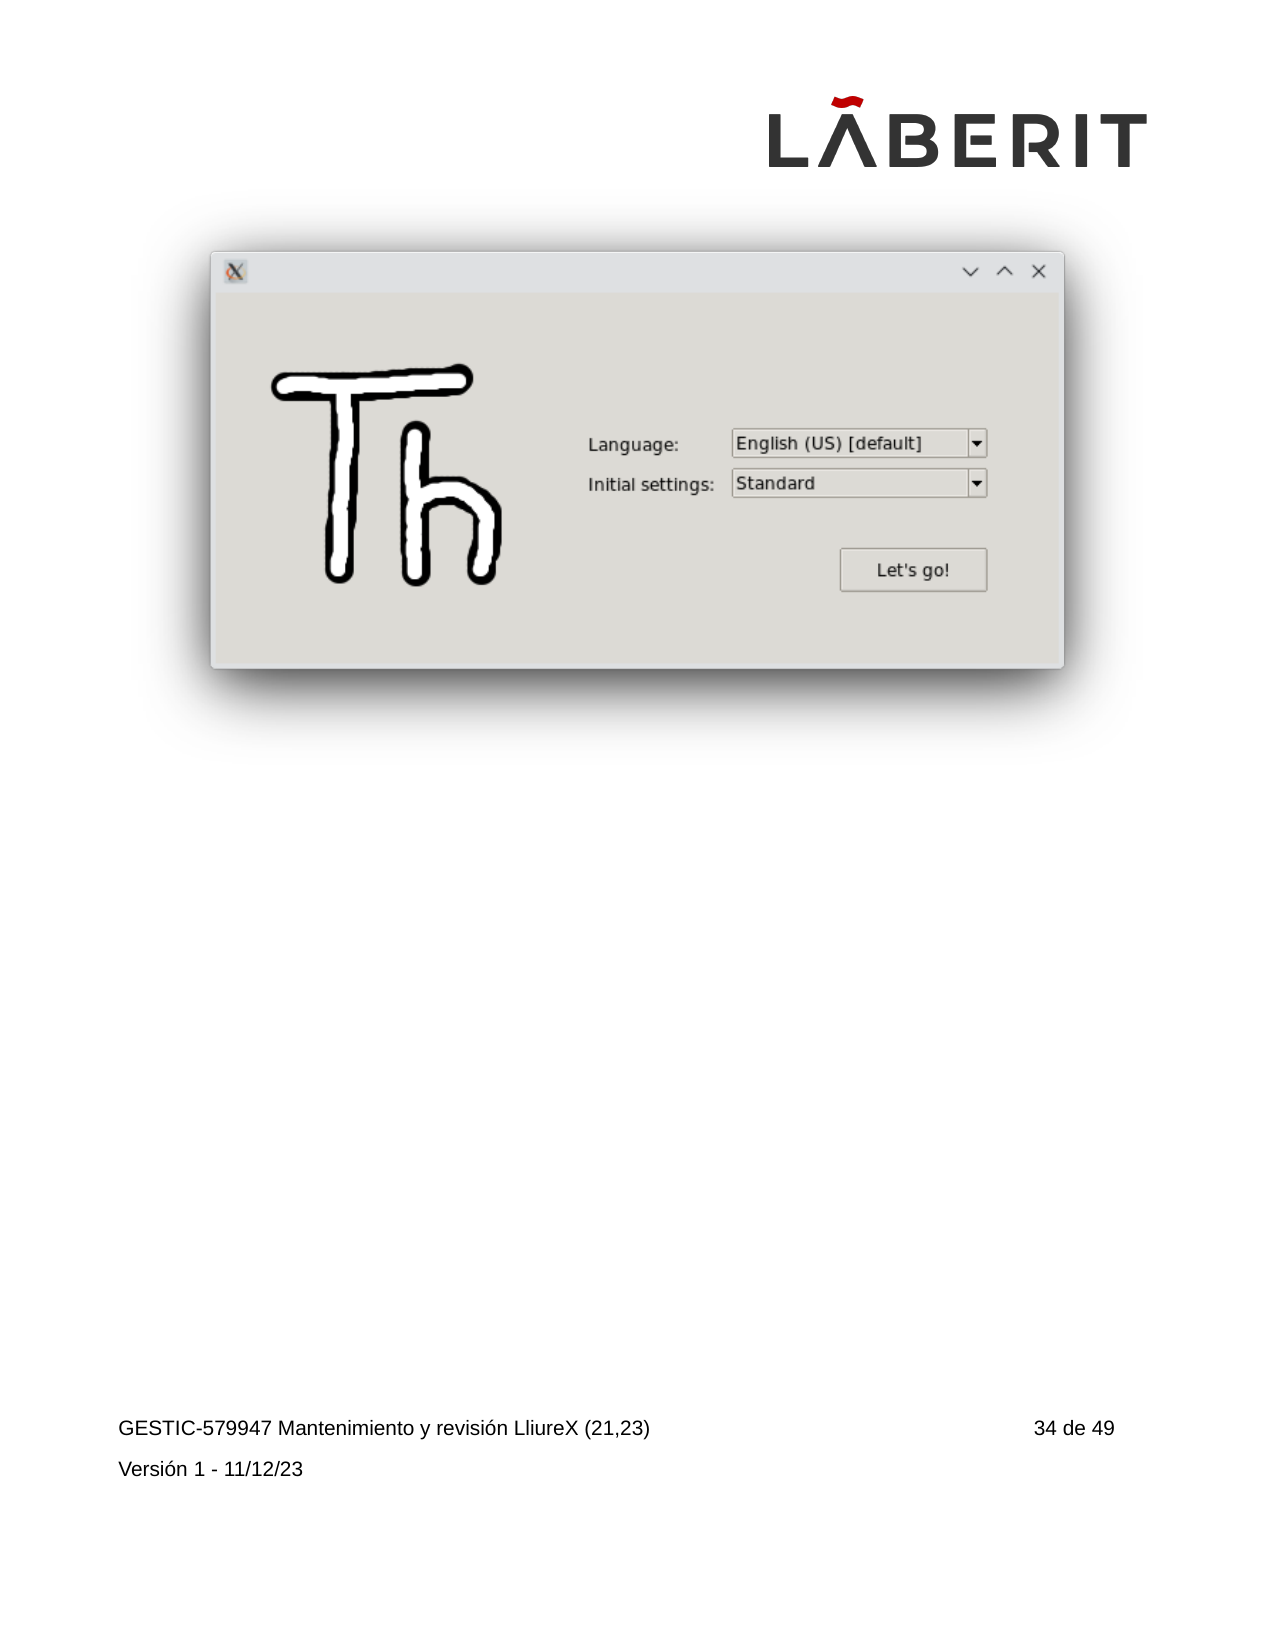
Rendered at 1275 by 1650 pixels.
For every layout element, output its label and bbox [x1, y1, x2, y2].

picture [769, 96, 1147, 167]
picture [118, 177, 1157, 779]
